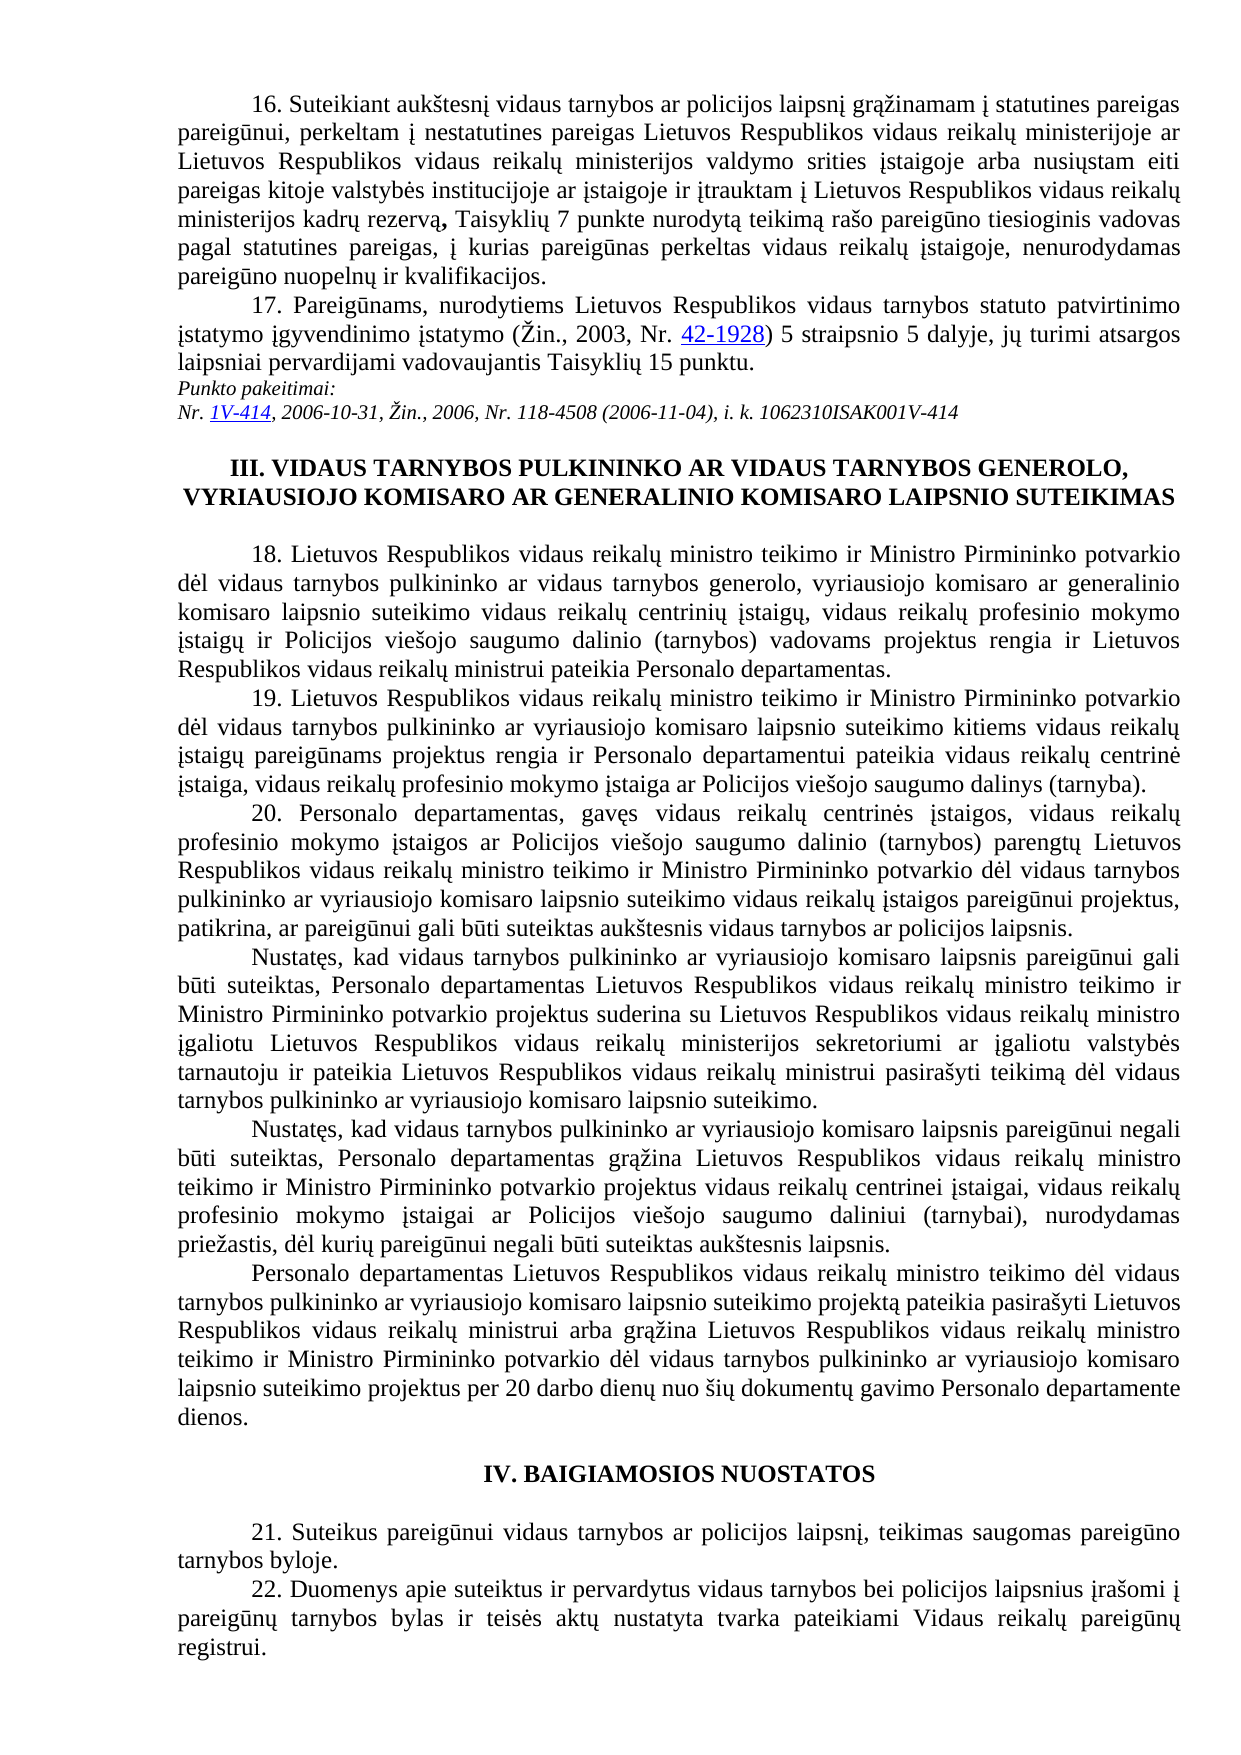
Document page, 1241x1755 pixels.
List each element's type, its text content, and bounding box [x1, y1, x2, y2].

text 16. Suteikiant aukštesnį vidaus tarnybos ar policijos laipsnį grąžinamam į statutines pareigas pareigūnui, perkeltam į nestatutines pareigas Lietuvos Respublikos vidaus reikalų ministerijoje ar Lietuvos Respublikos vidaus reikalų ministerijos valdymo srities įstaigoje arba nusiųstam eiti pareigas kitoje valstybės institucijoje ar įstaigoje ir įtrauktam į Lietuvos Respublikos vidaus reikalų ministerijos kadrų rezervą, Taisyklių 7 punkte nurodytą teikimą rašo pareigūno tiesioginis vadovas pagal statutines pareigas, į kurias pareigūnas perkeltas vidaus reikalų įstaigoje, nenurodydamas pareigūno nuopelnų ir kvalifikacijos. [177, 89, 1181, 290]
text Nr. 1V-414, 2006-10-31, Žin., 2006, Nr. 118-4508 (2006-11-04), i. k. 1062310ISAK001V-414 [177, 400, 1181, 424]
text IV. BAIGIAMOSIOS NUOSTATOS [177, 1459, 1181, 1488]
text Personalo departamentas Lietuvos Respublikos vidaus reikalų ministro teikimo dėl vidaus tarnybos pulkininko ar vyriausiojo komisaro laipsnio suteikimo projektą pateikia pasirašyti Lietuvos Respublikos vidaus reikalų ministrui arba grąžina Lietuvos Respublikos vidaus reikalų ministro teikimo ir Ministro Pirmininko potvarkio dėl vidaus tarnybos pulkininko ar vyriausiojo komisaro laipsnio suteikimo projektus per 20 darbo dienų nuo šių dokumentų gavimo Personalo departamente dienos. [177, 1258, 1181, 1431]
text 18. Lietuvos Respublikos vidaus reikalų ministro teikimo ir Ministro Pirmininko potvarkio dėl vidaus tarnybos pulkininko ar vidaus tarnybos generolo, vyriausiojo komisaro ar generalinio komisaro laipsnio suteikimo vidaus reikalų centrinių įstaigų, vidaus reikalų profesinio mokymo įstaigų ir Policijos viešojo saugumo dalinio (tarnybos) vadovams projektus rengia ir Lietuvos Respublikos vidaus reikalų ministrui pateikia Personalo departamentas. [177, 539, 1181, 683]
text Punkto pakeitimai: [177, 376, 1181, 400]
text 19. Lietuvos Respublikos vidaus reikalų ministro teikimo ir Ministro Pirmininko potvarkio dėl vidaus tarnybos pulkininko ar vyriausiojo komisaro laipsnio suteikimo kitiems vidaus reikalų įstaigų pareigūnams projektus rengia ir Personalo departamentui pateikia vidaus reikalų centrinė įstaiga, vidaus reikalų profesinio mokymo įstaiga ar Policijos viešojo saugumo dalinys (tarnyba). [177, 683, 1181, 798]
text 22. Duomenys apie suteiktus ir pervardytus vidaus tarnybos bei policijos laipsnius įrašomi į pareigūnų tarnybos bylas ir teisės aktų nustatyta tvarka pateikiami Vidaus reikalų pareigūnų registrui. [177, 1574, 1181, 1661]
text 20. Personalo departamentas, gavęs vidaus reikalų centrinės įstaigos, vidaus reikalų profesinio mokymo įstaigos ar Policijos viešojo saugumo dalinio (tarnybos) parengtų Lietuvos Respublikos vidaus reikalų ministro teikimo ir Ministro Pirmininko potvarkio dėl vidaus tarnybos pulkininko ar vyriausiojo komisaro laipsnio suteikimo vidaus reikalų įstaigos pareigūnui projektus, patikrina, ar pareigūnui gali būti suteiktas aukštesnis vidaus tarnybos ar policijos laipsnis. [177, 798, 1181, 942]
text III. VIDAUS TARNYBOS PULKININKO AR VIDAUS TARNYBOS GENEROLO, VYRIAUSIOJO KOMISARO AR GENERALINIO KOMISARO LAIPSNIO SUTEIKIMAS [177, 453, 1181, 511]
text 17. Pareigūnams, nurodytiems Lietuvos Respublikos vidaus tarnybos statuto patvirtinimo įstatymo įgyvendinimo įstatymo (Žin., 2003, Nr. 42-1928) 5 straipsnio 5 dalyje, jų turimi atsargos laipsniai pervardijami vadovaujantis Taisyklių 15 punktu. [177, 290, 1181, 376]
text Nustatęs, kad vidaus tarnybos pulkininko ar vyriausiojo komisaro laipsnis pareigūnui negali būti suteiktas, Personalo departamentas grąžina Lietuvos Respublikos vidaus reikalų ministro teikimo ir Ministro Pirmininko potvarkio projektus vidaus reikalų centrinei įstaigai, vidaus reikalų profesinio mokymo įstaigai ar Policijos viešojo saugumo daliniui (tarnybai), nurodydamas priežastis, dėl kurių pareigūnui negali būti suteiktas aukštesnis laipsnis. [177, 1114, 1181, 1258]
text 21. Suteikus pareigūnui vidaus tarnybos ar policijos laipsnį, teikimas saugomas pareigūno tarnybos byloje. [177, 1517, 1181, 1574]
text Nustatęs, kad vidaus tarnybos pulkininko ar vyriausiojo komisaro laipsnis pareigūnui gali būti suteiktas, Personalo departamentas Lietuvos Respublikos vidaus reikalų ministro teikimo ir Ministro Pirmininko potvarkio projektus suderina su Lietuvos Respublikos vidaus reikalų ministro įgaliotu Lietuvos Respublikos vidaus reikalų ministerijos sekretoriumi ar įgaliotu valstybės tarnautoju ir pateikia Lietuvos Respublikos vidaus reikalų ministrui pasirašyti teikimą dėl vidaus tarnybos pulkininko ar vyriausiojo komisaro laipsnio suteikimo. [177, 942, 1181, 1114]
